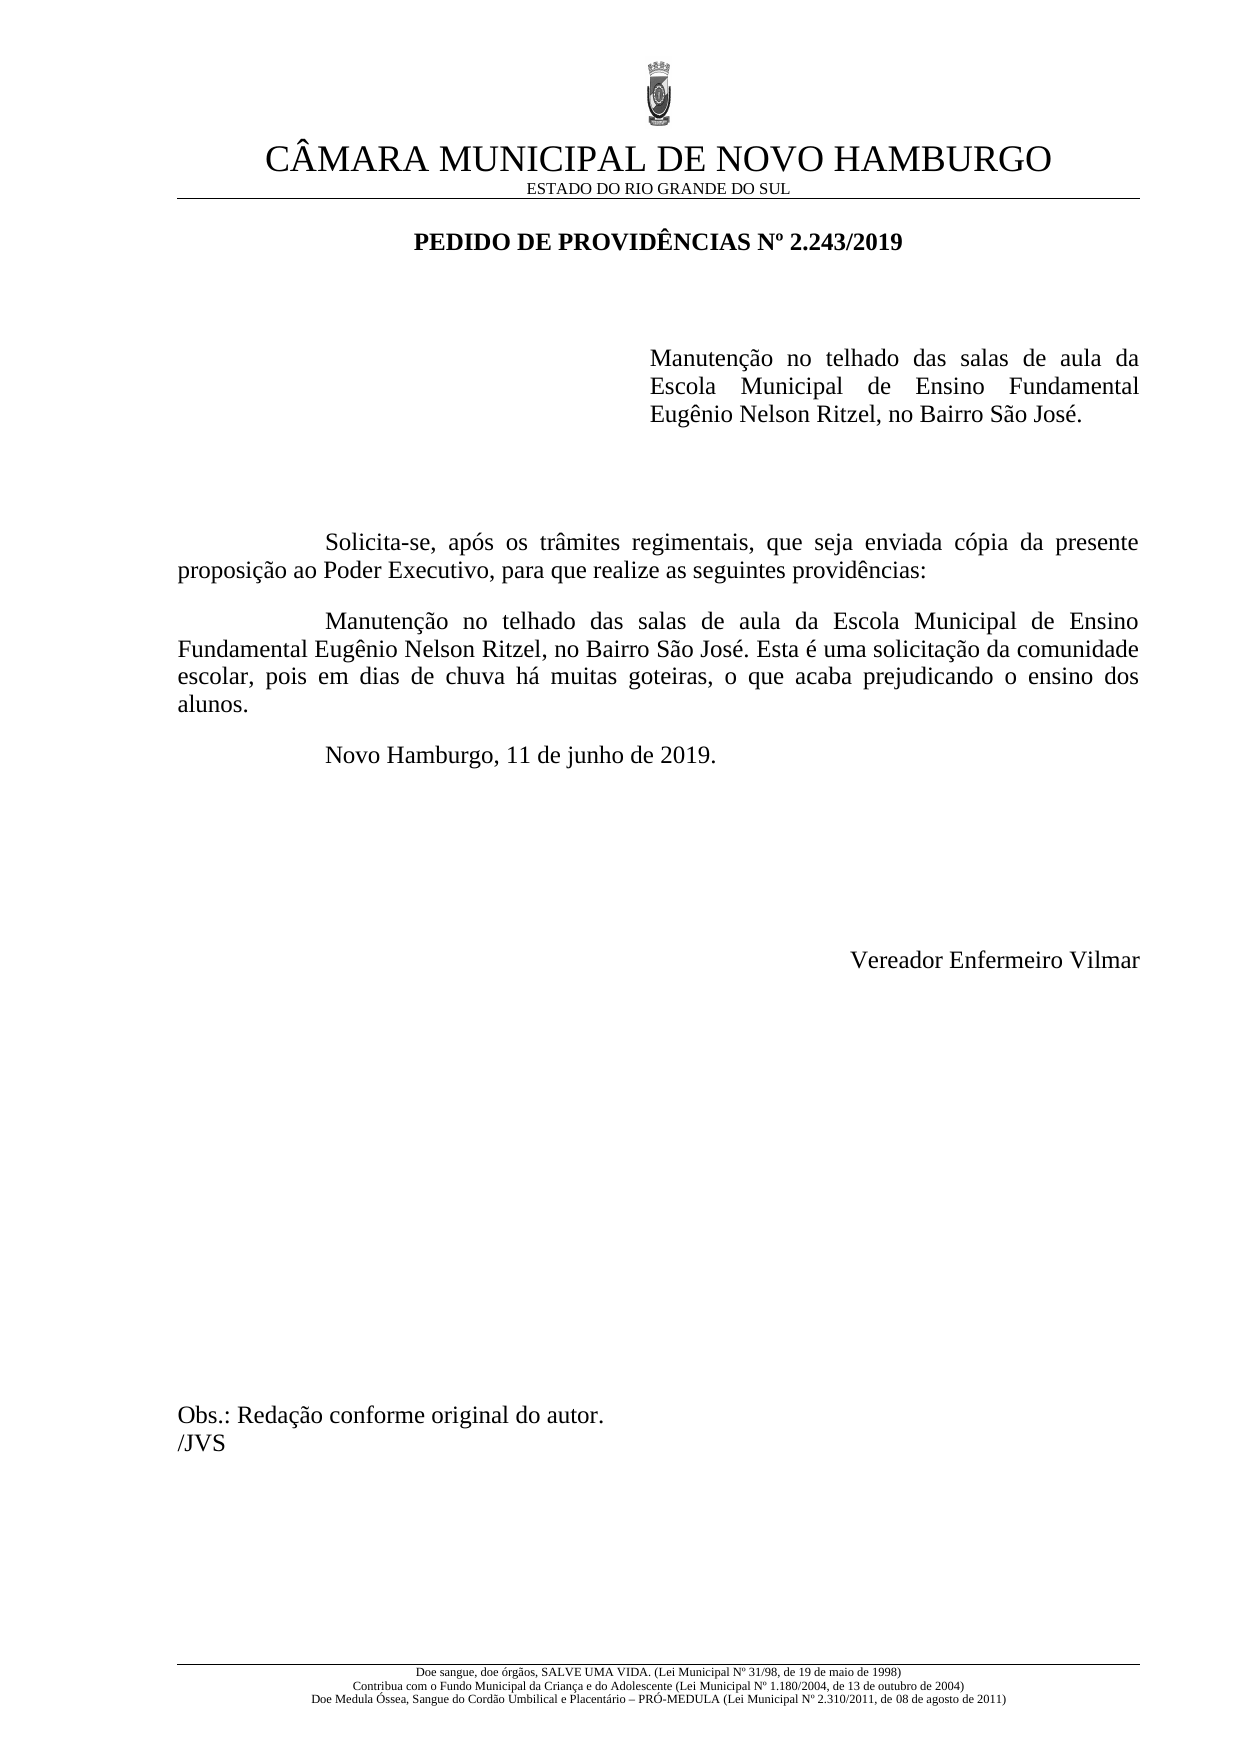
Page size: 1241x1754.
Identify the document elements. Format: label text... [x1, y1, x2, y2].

text Manutenção no telhado das salas de aula da Escola Municipal de Ensino Fundamental Eugênio Nelson Ritzel, no Bairro São José. Esta é uma solicitação da comunidade escolar, pois em dias de chuva há muitas goteiras, o que acaba prejudicando o ensino dos alunos. [177, 607, 1140, 718]
text Obs.: Redação conforme original do autor. [177, 1401, 1140, 1429]
text Manutenção no telhado das salas de aula da Escola Municipal de Ensino Fundamental Eugênio Nelson Ritzel, no Bairro São José. [649, 344, 1140, 428]
text PEDIDO DE PROVIDÊNCIAS Nº 2.243/2019 [177, 228, 1140, 256]
text Novo Hamburgo, 11 de junho de 2019. [177, 741, 1140, 769]
text Vereador Enfermeiro Vilmar [177, 946, 1140, 974]
text /JVS [177, 1429, 1140, 1457]
text Solicita-se, após os trâmites regimentais, que seja enviada cópia da presente proposição ao Poder Executivo, para que realize as seguintes providências: [177, 528, 1140, 583]
